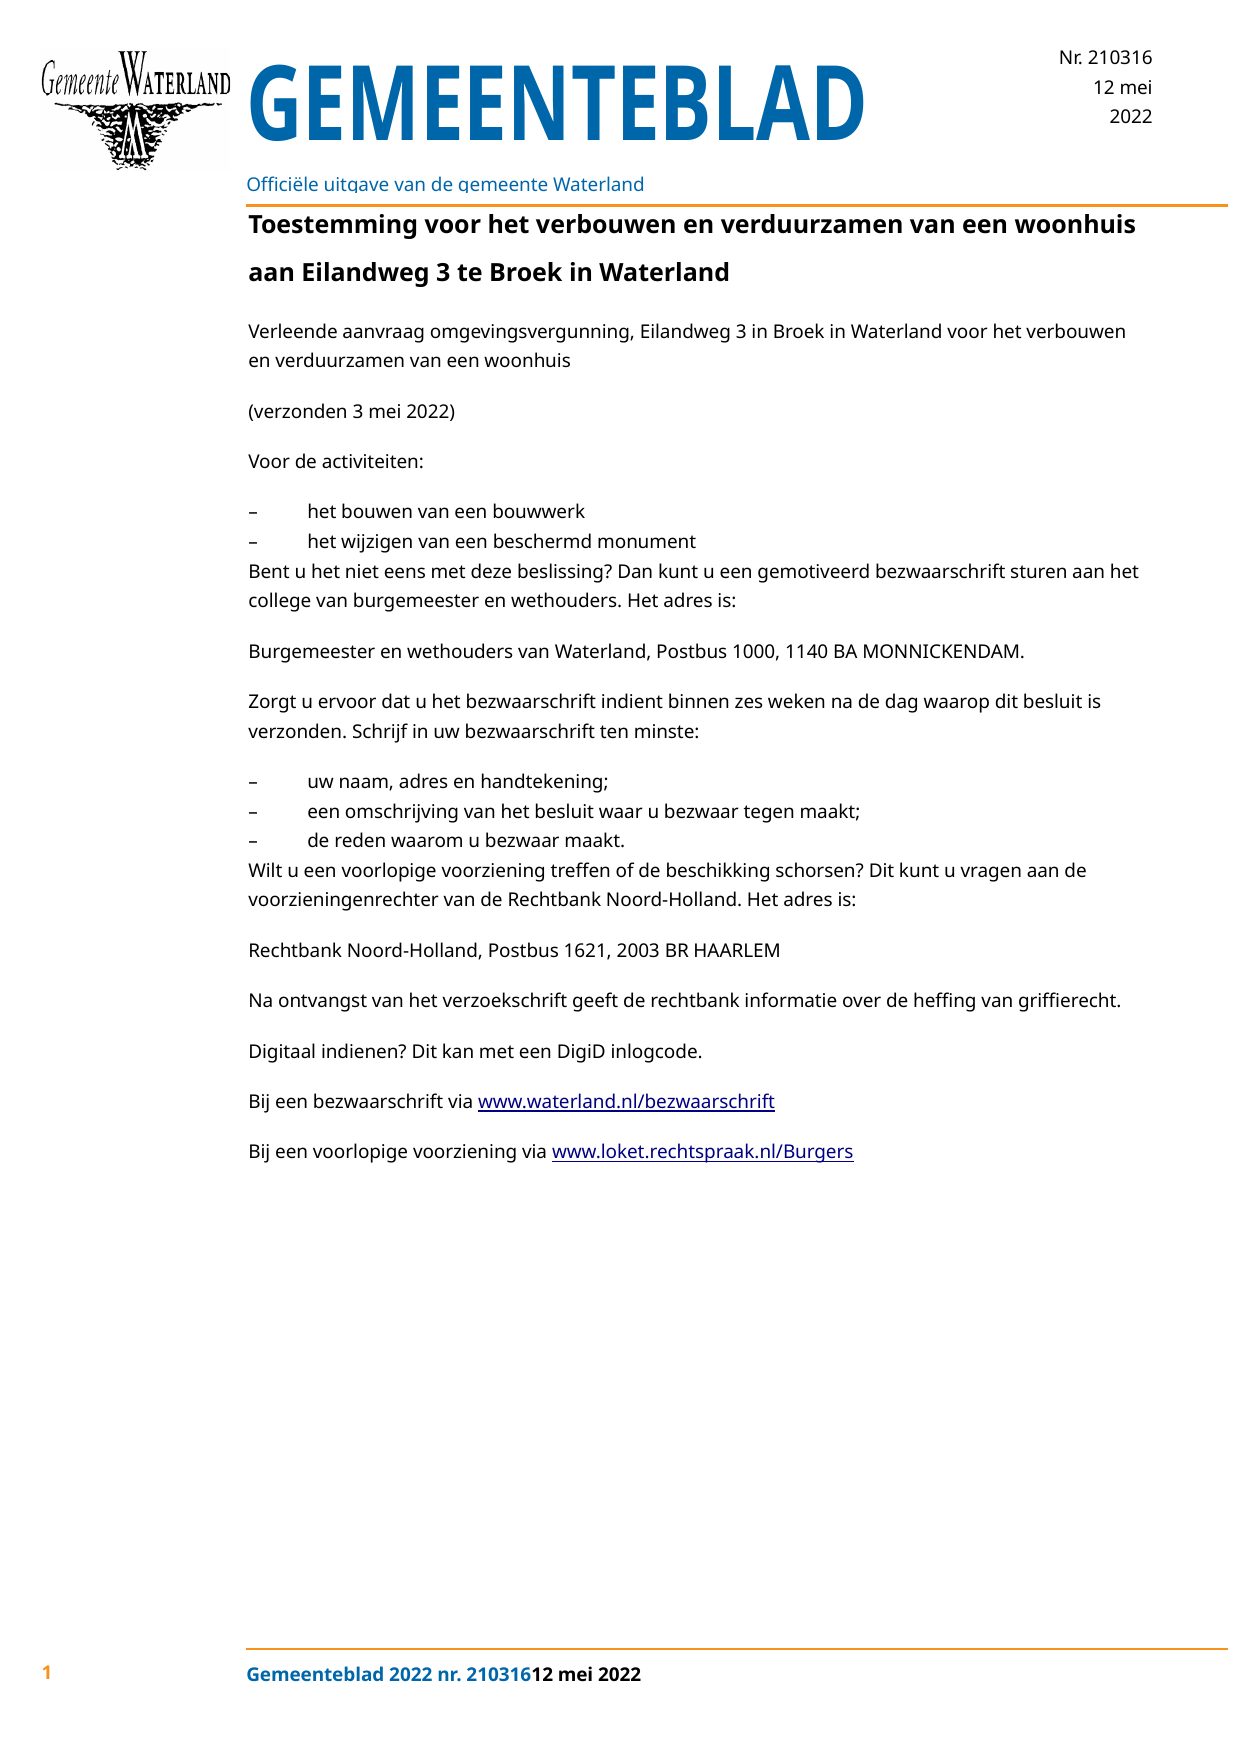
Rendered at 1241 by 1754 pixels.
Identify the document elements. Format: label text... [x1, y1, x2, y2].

list een omschrijving van het besluit waar u bezwaar tegen maakt; [248, 798, 1152, 824]
text Bij een bezwaarschrift via www.waterland.nl/bezwaarschrift [248, 1088, 1152, 1114]
text Digitaal indienen? Dit kan met een DigiD inlogcode. [248, 1038, 1152, 1064]
list uw naam, adres en handtekening; [248, 768, 1152, 794]
text Burgemeester en wethouders van Waterland, Postbus 1000, 1140 BA MONNICKENDAM. [248, 638, 1152, 664]
text Toestemming voor het verbouwen en verduurzamen van een woonhuis aan Eilandweg 3 te Broek in Waterland [248, 207, 1152, 288]
text Bij een voorlopige voorziening via www.loket.rechtspraak.nl/Burgers [248, 1139, 1152, 1164]
list de reden waarom u bezwaar maakt. [248, 827, 1152, 853]
list het wijzigen van een beschermd monument [248, 528, 1152, 554]
list het bouwen van een bouwwerk [248, 499, 1152, 524]
text Wilt u een voorlopige voorziening treffen of de beschikking schorsen? Dit kunt u vragen aan de voorzieningenrechter van de Rechtbank Noord-Holland. Het adres is: [248, 857, 1152, 912]
text (verzonden 3 mei 2022) [248, 398, 1152, 424]
text Bent u het niet eens met deze beslissing? Dan kunt u een gemotiveerd bezwaarschrift sturen aan het college van burgemeester en wethouders. Het adres is: [248, 558, 1152, 613]
text Verleende aanvraag omgevingsvergunning, Eilandweg 3 in Broek in Waterland voor het verbouwen en verduurzamen van een woonhuis [248, 318, 1152, 373]
text Voor de activiteiten: [248, 448, 1152, 474]
text Rechtbank Noord-Holland, Postbus 1621, 2003 BR HAARLEM [248, 937, 1152, 963]
picture [41, 47, 231, 172]
text Zorgt u ervoor dat u het bezwaarschrift indient binnen zes weken na de dag waarop dit besluit is verzonden. Schrijf in uw bezwaarschrift ten minste: [248, 688, 1152, 744]
text Na ontvangst van het verzoekschrift geeft de rechtbank informatie over de heffing van griffierecht. [248, 987, 1152, 1013]
